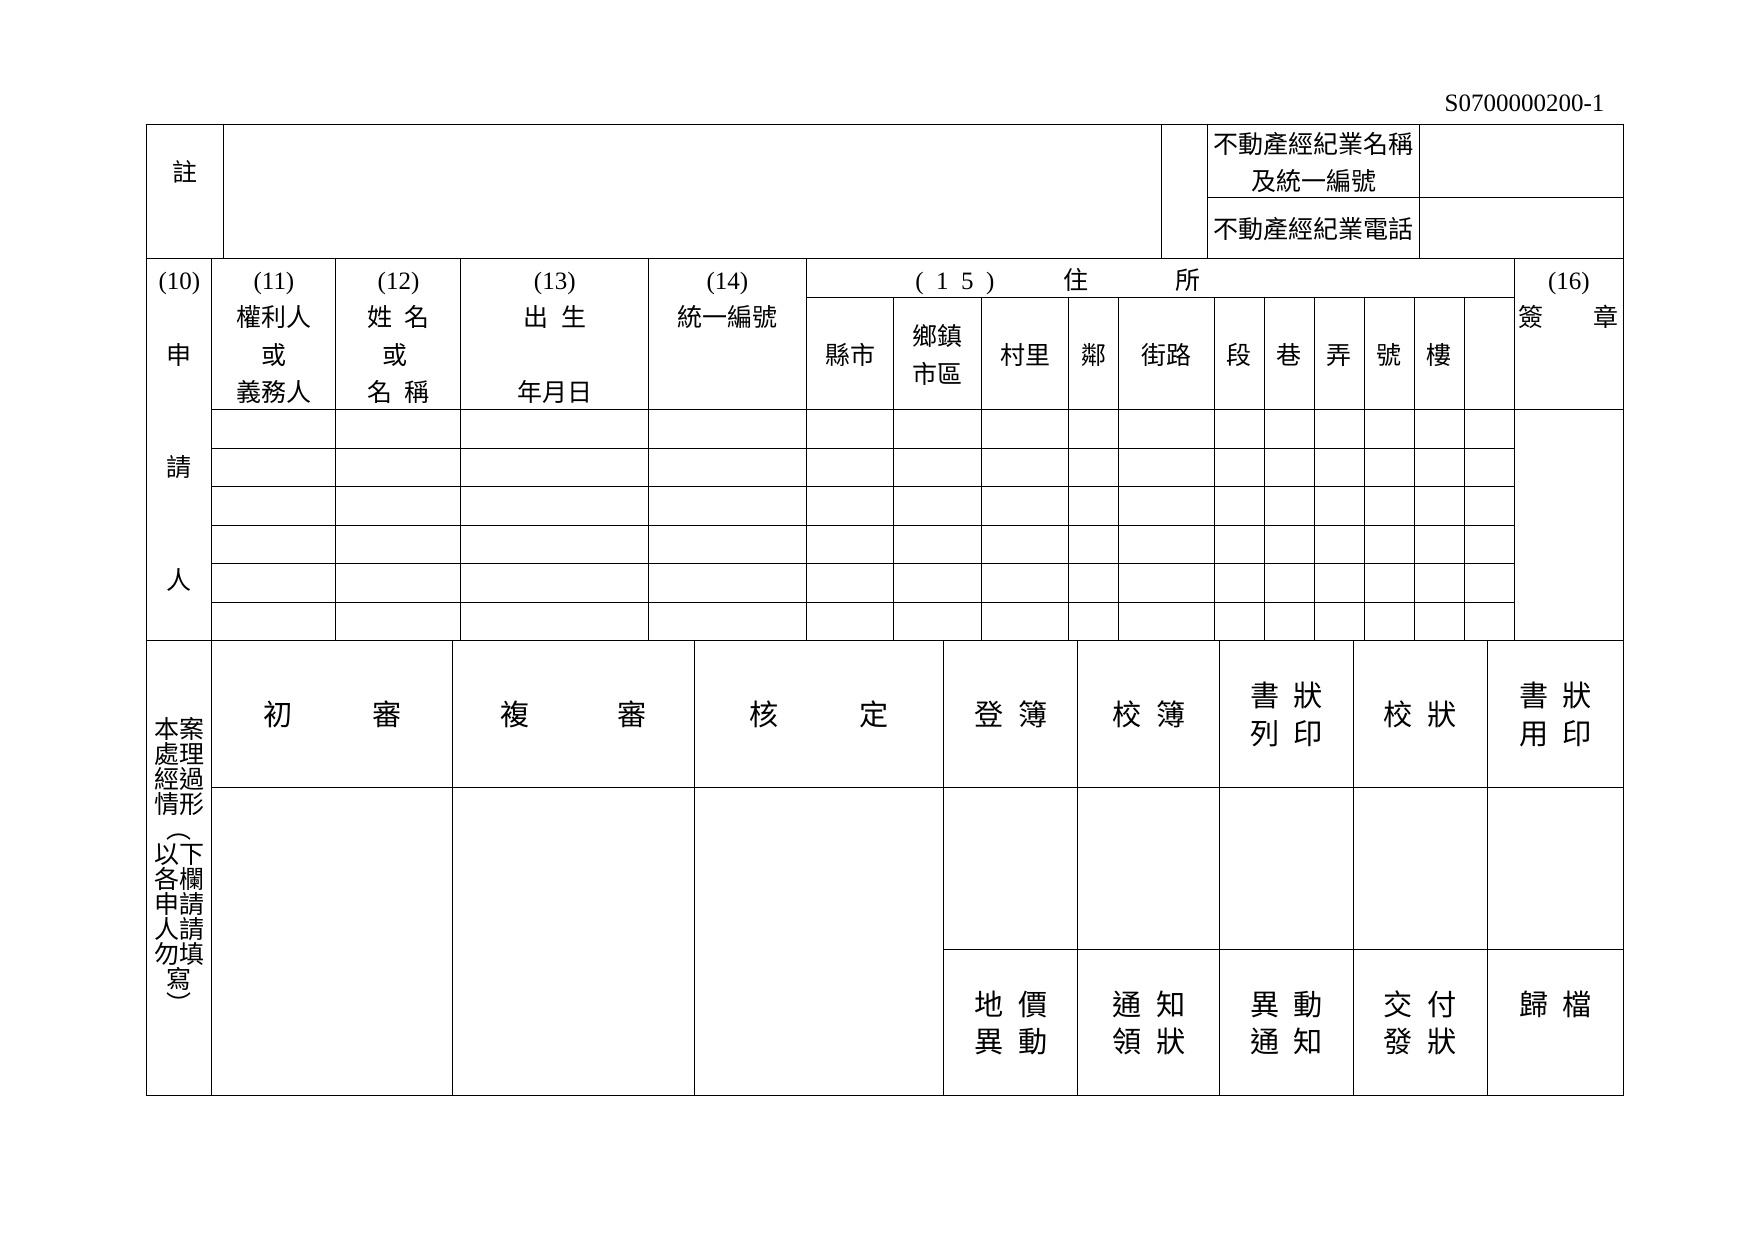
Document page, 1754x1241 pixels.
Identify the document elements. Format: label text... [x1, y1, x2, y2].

table_cell [982, 449, 1068, 486]
table_cell [1315, 603, 1364, 640]
table_cell [1415, 603, 1464, 640]
table_cell [649, 410, 806, 448]
table_cell [807, 410, 893, 448]
table_cell [1465, 564, 1514, 602]
table_cell [1415, 564, 1464, 602]
table_cell 校 簿 [1078, 641, 1219, 787]
table_cell 不動產經紀業名稱 及統一編號 [1208, 125, 1419, 197]
table_cell [461, 564, 648, 602]
table_cell 登 簿 [944, 641, 1077, 787]
table_cell [1465, 526, 1514, 563]
table_cell [807, 603, 893, 640]
table_cell (13) 出 生 年月日 [461, 259, 648, 409]
table_cell [1069, 410, 1118, 448]
table_cell [1415, 410, 1464, 448]
table_cell 通 知 領 狀 [1078, 950, 1219, 1095]
table_cell [212, 449, 335, 486]
table_cell [1265, 564, 1314, 602]
table_cell [336, 564, 460, 602]
table_cell [461, 410, 648, 448]
table_cell 地 價 異 動 [944, 950, 1077, 1095]
table_cell [894, 603, 981, 640]
table_cell [212, 526, 335, 563]
table_cell [944, 788, 1077, 949]
table_cell 村里 [982, 298, 1068, 409]
table_cell [336, 487, 460, 525]
table_cell [982, 564, 1068, 602]
table_cell [1465, 449, 1514, 486]
table_cell 歸 檔 [1488, 950, 1623, 1095]
table_cell [212, 564, 335, 602]
table_cell [649, 603, 806, 640]
table_cell [1215, 487, 1264, 525]
table_cell [1265, 603, 1314, 640]
table_cell [1215, 564, 1264, 602]
table_cell [1069, 526, 1118, 563]
table_cell [894, 526, 981, 563]
table_cell (10) 申 請 人 [147, 259, 211, 640]
table_cell [461, 487, 648, 525]
table_cell [1354, 788, 1487, 949]
table_cell [1215, 449, 1264, 486]
table_cell [1265, 410, 1314, 448]
table_cell [453, 788, 694, 1095]
table_cell (12) 姓 名 或 名 稱 [336, 259, 460, 409]
table_cell [807, 487, 893, 525]
table_cell 鄉鎮 市區 [894, 298, 981, 409]
table_cell [1069, 603, 1118, 640]
table_cell [1162, 125, 1207, 258]
table_cell (15) 住 所 [807, 259, 1514, 297]
table_cell [1119, 526, 1214, 563]
table_cell [1365, 603, 1414, 640]
table_cell [1420, 198, 1623, 258]
table_cell [649, 487, 806, 525]
table_cell [1119, 410, 1214, 448]
table_cell [1265, 487, 1314, 525]
table_cell [894, 487, 981, 525]
table_cell [1119, 487, 1214, 525]
table_cell 複 審 [453, 641, 694, 787]
table_cell [336, 410, 460, 448]
table_cell [807, 449, 893, 486]
table_cell 異 動 通 知 [1220, 950, 1353, 1095]
table_cell [1119, 603, 1214, 640]
table_cell [461, 603, 648, 640]
table_cell [1465, 298, 1514, 409]
table_cell [1465, 487, 1514, 525]
table_cell [1069, 449, 1118, 486]
table_cell [336, 526, 460, 563]
table_cell [1365, 410, 1414, 448]
table_cell [212, 788, 452, 1095]
table_cell [1215, 410, 1264, 448]
table_cell [1069, 564, 1118, 602]
table_cell [1069, 487, 1118, 525]
table_cell [1415, 449, 1464, 486]
table_cell 號 [1365, 298, 1414, 409]
table_cell [1315, 526, 1364, 563]
table_cell (14) 統一編號 [649, 259, 806, 409]
table_cell 段 [1215, 298, 1264, 409]
table_cell 初 審 [212, 641, 452, 787]
table_cell [1488, 788, 1623, 949]
table_cell [1415, 487, 1464, 525]
table_cell [1315, 410, 1364, 448]
table_cell [1365, 487, 1414, 525]
table_cell [1215, 526, 1264, 563]
table_cell [982, 487, 1068, 525]
table_cell 樓 [1415, 298, 1464, 409]
table_cell [1465, 603, 1514, 640]
table_cell [1365, 526, 1414, 563]
table_cell 弄 [1315, 298, 1364, 409]
table_cell [1365, 449, 1414, 486]
table_cell [1265, 526, 1314, 563]
table_cell [1415, 526, 1464, 563]
table_cell [894, 564, 981, 602]
table_cell [1119, 564, 1214, 602]
table_cell 註 [147, 125, 223, 258]
table_cell 本案處理經過情形︵ 以下各欄 申請人請勿填寫 ︶ [147, 641, 211, 1095]
table_cell [212, 410, 335, 448]
table_cell 核 定 [695, 641, 943, 787]
table_cell [1315, 487, 1364, 525]
table_cell [336, 603, 460, 640]
table_cell [982, 410, 1068, 448]
table_cell 巷 [1265, 298, 1314, 409]
table_cell [1315, 564, 1364, 602]
table_cell [894, 449, 981, 486]
table_cell 書 狀 用 印 [1488, 641, 1623, 787]
table_cell (11) 權利人 或 義務人 [212, 259, 335, 409]
table_cell [982, 526, 1068, 563]
table_cell [1365, 564, 1414, 602]
table_cell [982, 603, 1068, 640]
table_cell 書 狀 列 印 [1220, 641, 1353, 787]
table_cell [1515, 410, 1623, 640]
table_cell [695, 788, 943, 1095]
table_cell 交 付 發 狀 [1354, 950, 1487, 1095]
table_cell [649, 449, 806, 486]
table_cell [461, 449, 648, 486]
table_cell [1420, 125, 1623, 197]
table_cell [224, 125, 1161, 258]
table_cell [336, 449, 460, 486]
table_cell 不動產經紀業電話 [1208, 198, 1419, 258]
table_cell [649, 564, 806, 602]
table_cell [1315, 449, 1364, 486]
table_cell [1119, 449, 1214, 486]
table_cell [1265, 449, 1314, 486]
table_cell [807, 526, 893, 563]
table_cell [1078, 788, 1219, 949]
table_cell [461, 526, 648, 563]
table_cell 縣市 [807, 298, 893, 409]
table_cell [807, 564, 893, 602]
table_cell [212, 487, 335, 525]
table_cell [649, 526, 806, 563]
table_cell (16) 簽 章 [1515, 259, 1623, 409]
table_cell 鄰 [1069, 298, 1118, 409]
table_cell [1465, 410, 1514, 448]
table_cell [1220, 788, 1353, 949]
table_cell [1215, 603, 1264, 640]
table_cell [212, 603, 335, 640]
table_cell 街路 [1119, 298, 1214, 409]
table_cell [894, 410, 981, 448]
table_cell 校 狀 [1354, 641, 1487, 787]
